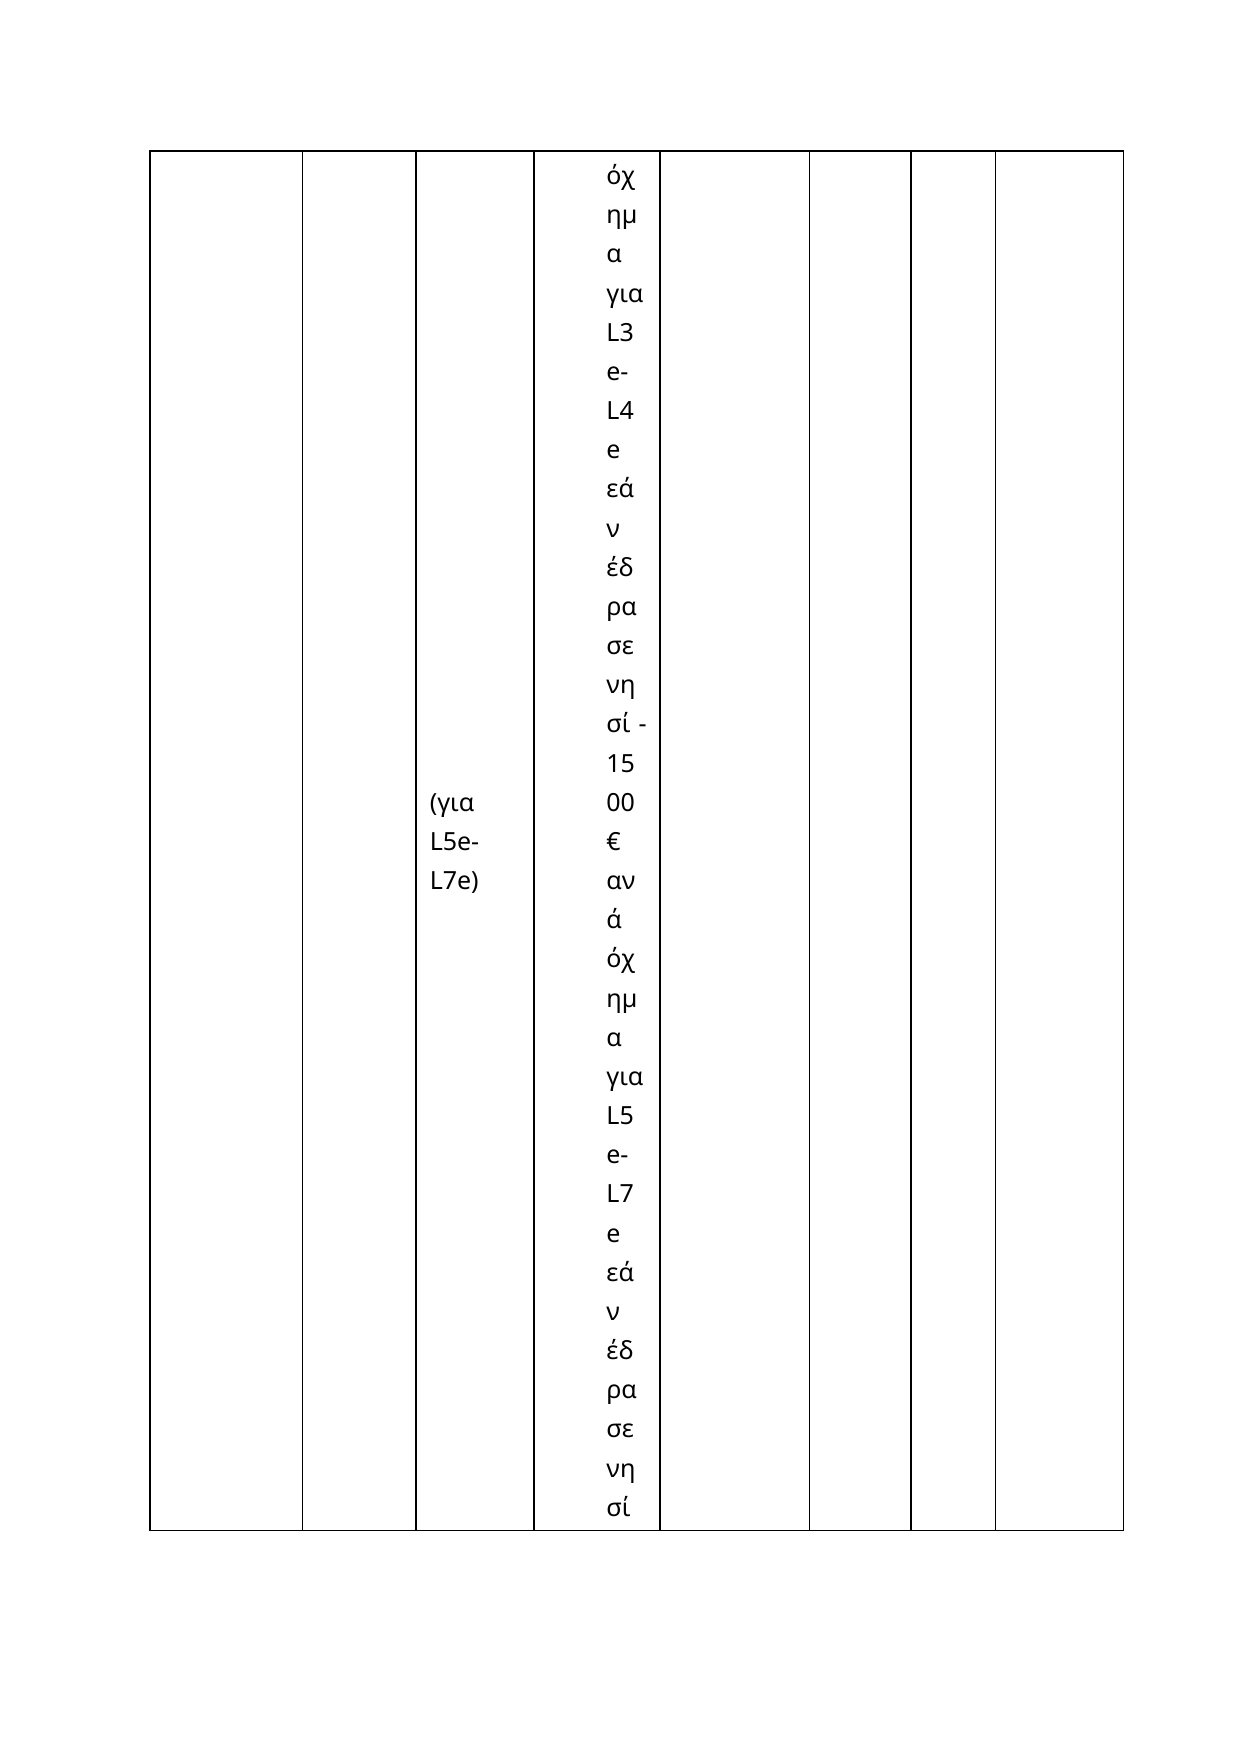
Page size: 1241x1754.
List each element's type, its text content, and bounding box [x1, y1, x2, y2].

table_cell - [996, 152, 1123, 1530]
table_cell - [912, 152, 995, 1530]
table_cell - [661, 152, 809, 1530]
table_cell [151, 152, 302, 1530]
table_cell - [810, 152, 910, 1530]
table_cell όχημα για L3e-L4e εάν έδρα σε νησί - 1500 € ανά όχημα για L5e-L7e εάν έδρα σε νησί [535, 152, 659, 1530]
table_cell (για L5e-L7e) [417, 152, 533, 1530]
table_cell [303, 152, 415, 1530]
